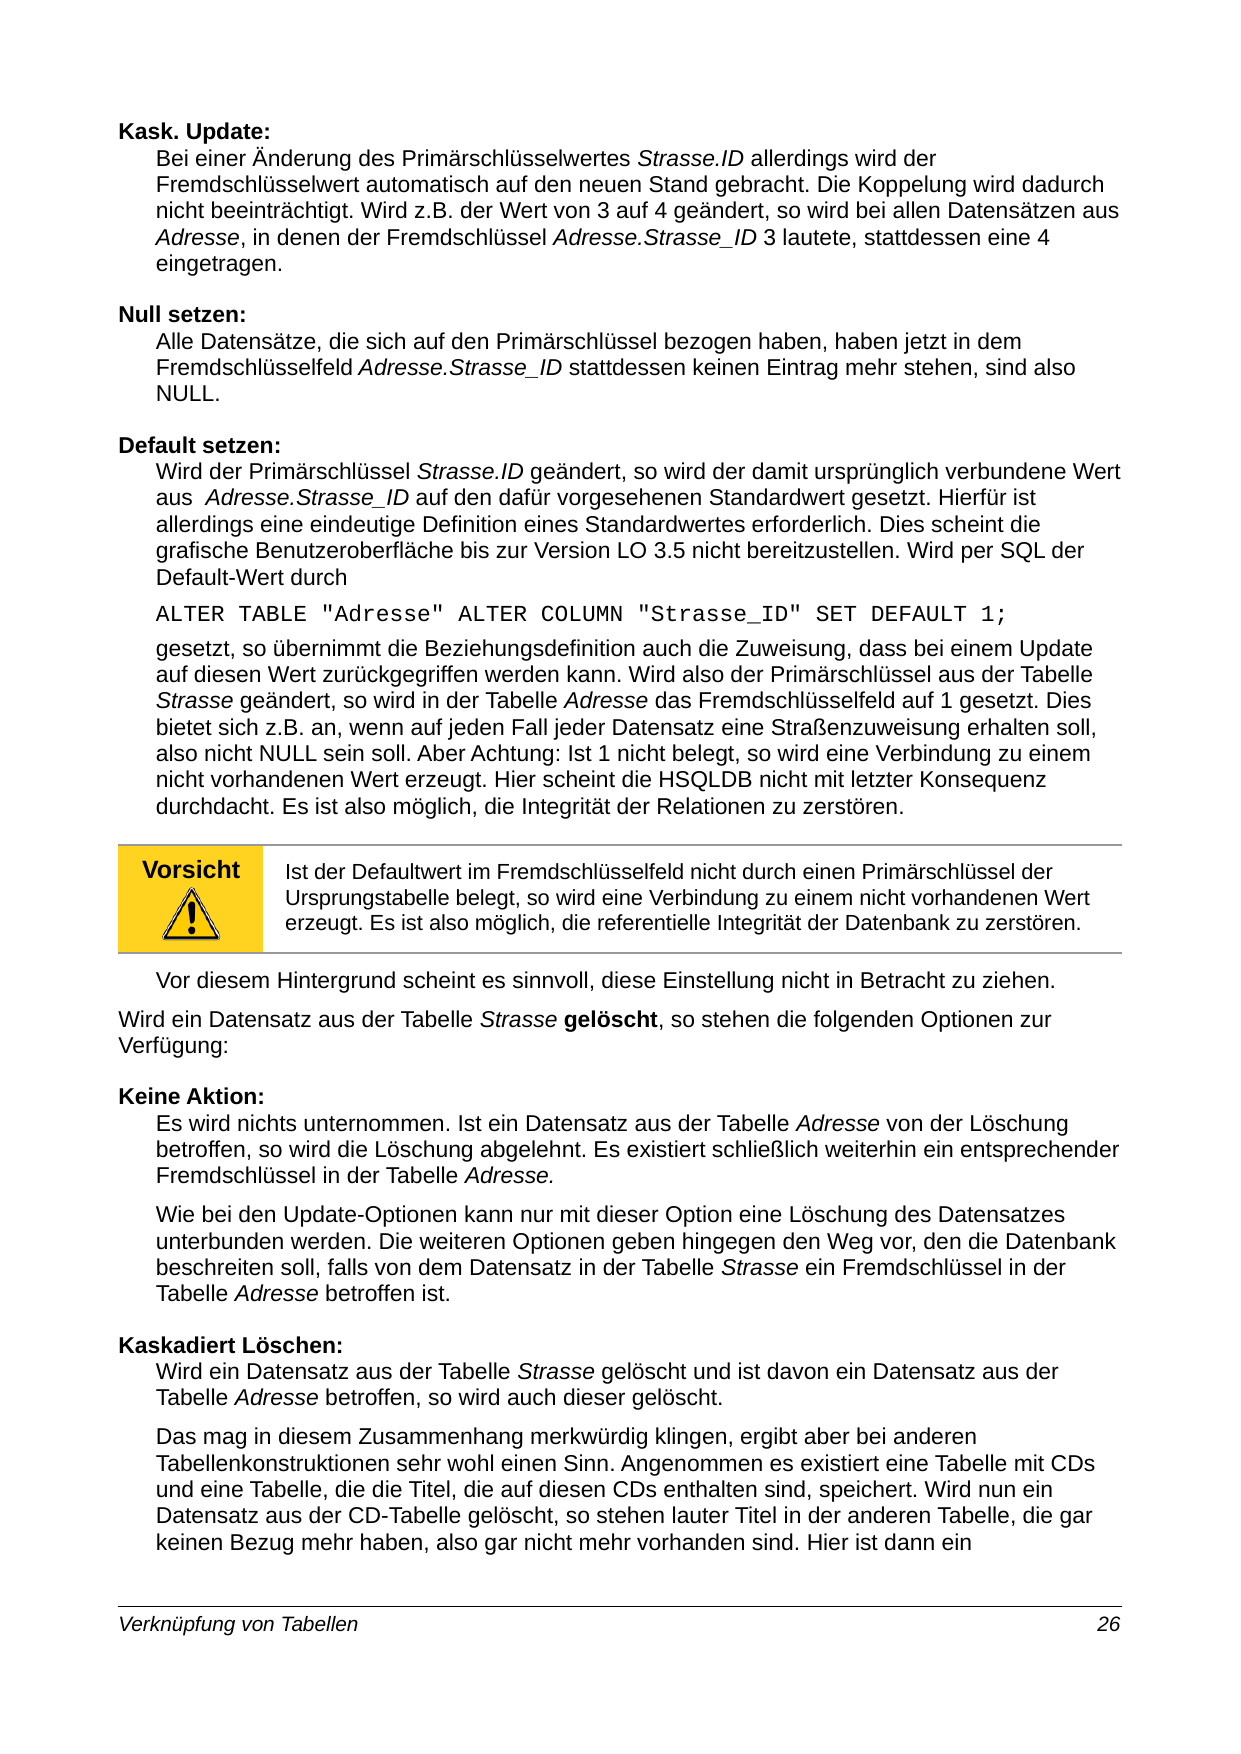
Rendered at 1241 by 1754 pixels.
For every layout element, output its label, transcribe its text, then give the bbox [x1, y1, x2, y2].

list Null setzen: [118, 301, 1122, 328]
table_header Vorsicht [118, 846, 263, 952]
list Keine Aktion: [118, 1083, 1122, 1110]
list Default setzen: [118, 432, 1122, 458]
text ALTER TABLE "Adresse" ALTER COLUMN "Strasse_ID" SET DEFAULT 1; [156, 602, 1122, 628]
text Bei einer Änderung des Primärschlüsselwertes Strasse.ID allerdings wird der Fremdschlüsselwert automatisch auf den neuen Stand gebracht. Die Koppelung wird dadurch nicht beeinträchtigt. Wird z.B. der Wert von 3 auf 4 geändert, so wird bei allen Datensätzen aus Adresse, in denen der Fremdschlüssel Adresse.Strasse_ID 3 lautete, stattdessen eine 4 eingetragen. [156, 144, 1122, 276]
text Wie bei den Update-Optionen kann nur mit dieser Option eine Löschung des Datensatzes unterbunden werden. Die weiteren Optionen geben hingegen den Weg vor, den die Datenbank beschreiten soll, falls von dem Datensatz in der Tabelle Strasse ein Fremdschlüssel in der Tabelle Adresse betroffen ist. [156, 1201, 1122, 1307]
text Wird ein Datensatz aus der Tabelle Strasse gelöscht und ist davon ein Datensatz aus der Tabelle Adresse betroffen, so wird auch dieser gelöscht. [156, 1358, 1122, 1411]
list Kask. Update: [118, 118, 1122, 144]
text gesetzt, so übernimmt die Beziehungsdefinition auch die Zuweisung, dass bei einem Update auf diesen Wert zurückgegriffen werden kann. Wird also der Primärschlüssel aus der Tabelle Strasse geändert, so wird in der Tabelle Adresse das Fremdschlüsselfeld auf 1 gesetzt. Dies bietet sich z.B. an, wenn auf jeden Fall jeder Datensatz eine Straßenzuweisung erhalten soll, also nicht NULL sein soll. Aber Achtung: Ist 1 nicht belegt, so wird eine Verbindung zu einem nicht vorhandenen Wert erzeugt. Hier scheint die HSQLDB nicht mit letzter Konsequenz durchdacht. Es ist also möglich, die Integrität der Relationen zu zerstören. [156, 634, 1122, 819]
text Wird ein Datensatz aus der Tabelle Strasse gelöscht, so stehen die folgenden Optionen zur Verfügung: [118, 1006, 1122, 1058]
text Wird der Primärschlüssel Strasse.ID geändert, so wird der damit ursprünglich verbundene Wert aus Adresse.Strasse_ID auf den dafür vorgesehenen Standardwert gesetzt. Hierfür ist allerdings eine eindeutige Definition eines Standardwertes erforderlich. Dies scheint die grafische Benutzeroberfläche bis zur Version LO 3.5 nicht bereitzustellen. Wird per SQL der Default-Wert durch [156, 458, 1122, 590]
text Es wird nichts unternommen. Ist ein Datensatz aus der Tabelle Adresse von der Löschung betroffen, so wird die Löschung abgelehnt. Es existiert schließlich weiterhin ein entsprechender Fremdschlüssel in der Tabelle Adresse. [156, 1110, 1122, 1189]
text Alle Datensätze, die sich auf den Primärschlüssel bezogen haben, haben jetzt in dem Fremdschlüsselfeld Adresse.Strasse_ID stattdessen keinen Eintrag mehr stehen, sind also NULL. [156, 328, 1122, 407]
table_header Ist der Defaultwert im Fremdschlüsselfeld nicht durch einen Primärschlüssel der Ursprungstabelle belegt, so wird eine Verbindung zu einem nicht vorhandenen Wert erzeugt. Es ist also möglich, die referentielle Integrität der Datenbank zu zerstören. [264, 846, 1122, 952]
list Kaskadiert Löschen: [118, 1332, 1122, 1358]
text Vor diesem Hintergrund scheint es sinnvoll, diese Einstellung nicht in Betracht zu ziehen. [156, 967, 1122, 993]
picture [158, 883, 224, 944]
text Das mag in diesem Zusammenhang merkwürdig klingen, ergibt aber bei anderen Tabellenkonstruktionen sehr wohl einen Sinn. Angenommen es existiert eine Tabelle mit CDs und eine Tabelle, die die Titel, die auf diesen CDs enthalten sind, speichert. Wird nun ein Datensatz aus der CD-Tabelle gelöscht, so stehen lauter Titel in der anderen Tabelle, die gar keinen Bezug mehr haben, also gar nicht mehr vorhanden sind. Hier ist dann ein [156, 1423, 1122, 1555]
